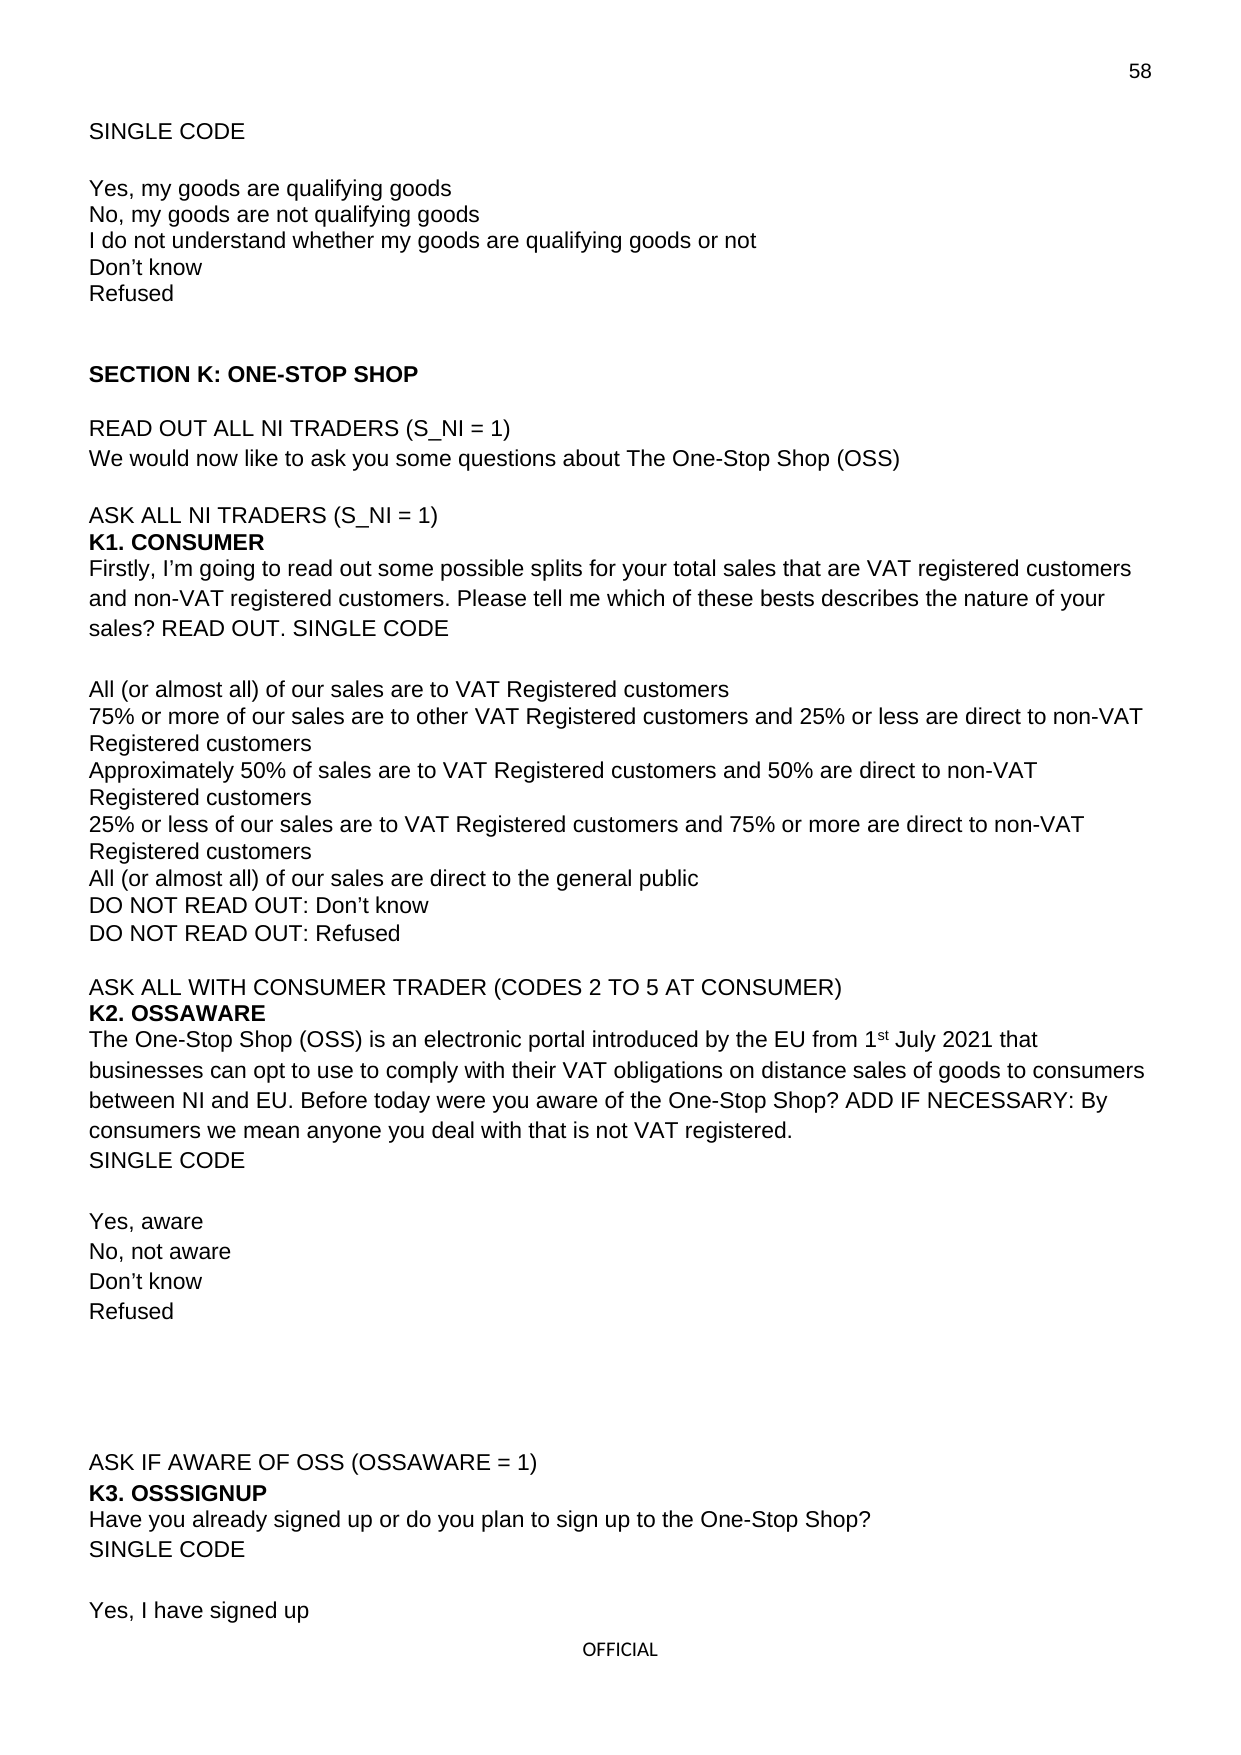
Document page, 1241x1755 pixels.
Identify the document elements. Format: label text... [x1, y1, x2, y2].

text K2. OSSAWARE [89, 1000, 1152, 1026]
text SINGLE CODE [89, 1536, 1152, 1562]
text Refused [89, 1298, 1152, 1325]
text SINGLE CODE [89, 118, 1152, 144]
text Don’t know [89, 1268, 1152, 1294]
text Approximately 50% of sales are to VAT Registered customers and 50% are direct to non-VAT Registered customers [89, 757, 1152, 811]
text All (or almost all) of our sales are direct to the general public [89, 865, 1152, 892]
text Yes, aware [89, 1208, 1152, 1234]
text READ OUT ALL NI TRADERS (S_NI = 1) [89, 415, 1152, 441]
text DO NOT READ OUT: Refused [89, 919, 1152, 946]
text Have you already signed up or do you plan to sign up to the One-Stop Shop? [89, 1506, 1152, 1532]
text No, not aware [89, 1238, 1152, 1264]
text Firstly, I’m going to read out some possible splits for your total sales that are VAT registered customers and non-VAT registered customers. Please tell me which of these bests describes the nature of your sales? READ OUT. SINGLE CODE [89, 555, 1152, 642]
text 25% or less of our sales are to VAT Registered customers and 75% or more are direct to non-VAT Registered customers [89, 811, 1152, 865]
text Yes, my goods are qualifying goods [89, 175, 1152, 201]
text 75% or more of our sales are to other VAT Registered customers and 25% or less are direct to non-VAT Registered customers [89, 703, 1152, 756]
text Yes, I have signed up [89, 1597, 1152, 1623]
text All (or almost all) of our sales are to VAT Registered customers [89, 676, 1152, 702]
text ASK ALL WITH CONSUMER TRADER (CODES 2 TO 5 AT CONSUMER) [89, 974, 1152, 1000]
text We would now like to ask you some questions about The One-Stop Shop (OSS) [89, 445, 1152, 471]
text Don’t know [89, 254, 1152, 280]
text ASK ALL NI TRADERS (S_NI = 1) [89, 502, 1152, 529]
text SINGLE CODE [89, 1147, 1152, 1174]
text ASK IF AWARE OF OSS (OSSAWARE = 1) [89, 1449, 1152, 1476]
text DO NOT READ OUT: Don’t know [89, 892, 1152, 919]
text K3. OSSSIGNUP [89, 1479, 1152, 1506]
text SECTION K: ONE-STOP SHOP [89, 361, 1152, 388]
text K1. CONSUMER [89, 529, 1152, 555]
text The One-Stop Shop (OSS) is an electronic portal introduced by the EU from 1st July 2021 that businesses can opt to use to comply with their VAT obligations on distance sales of goods to consumers between NI and EU. Before today were you aware of the One-Stop Shop? ADD IF NECESSARY: By consumers we mean anyone you deal with that is not VAT registered. [89, 1026, 1152, 1143]
text No, my goods are not qualifying goods [89, 201, 1152, 227]
text Refused [89, 280, 1152, 306]
text I do not understand whether my goods are qualifying goods or not [89, 227, 1152, 254]
